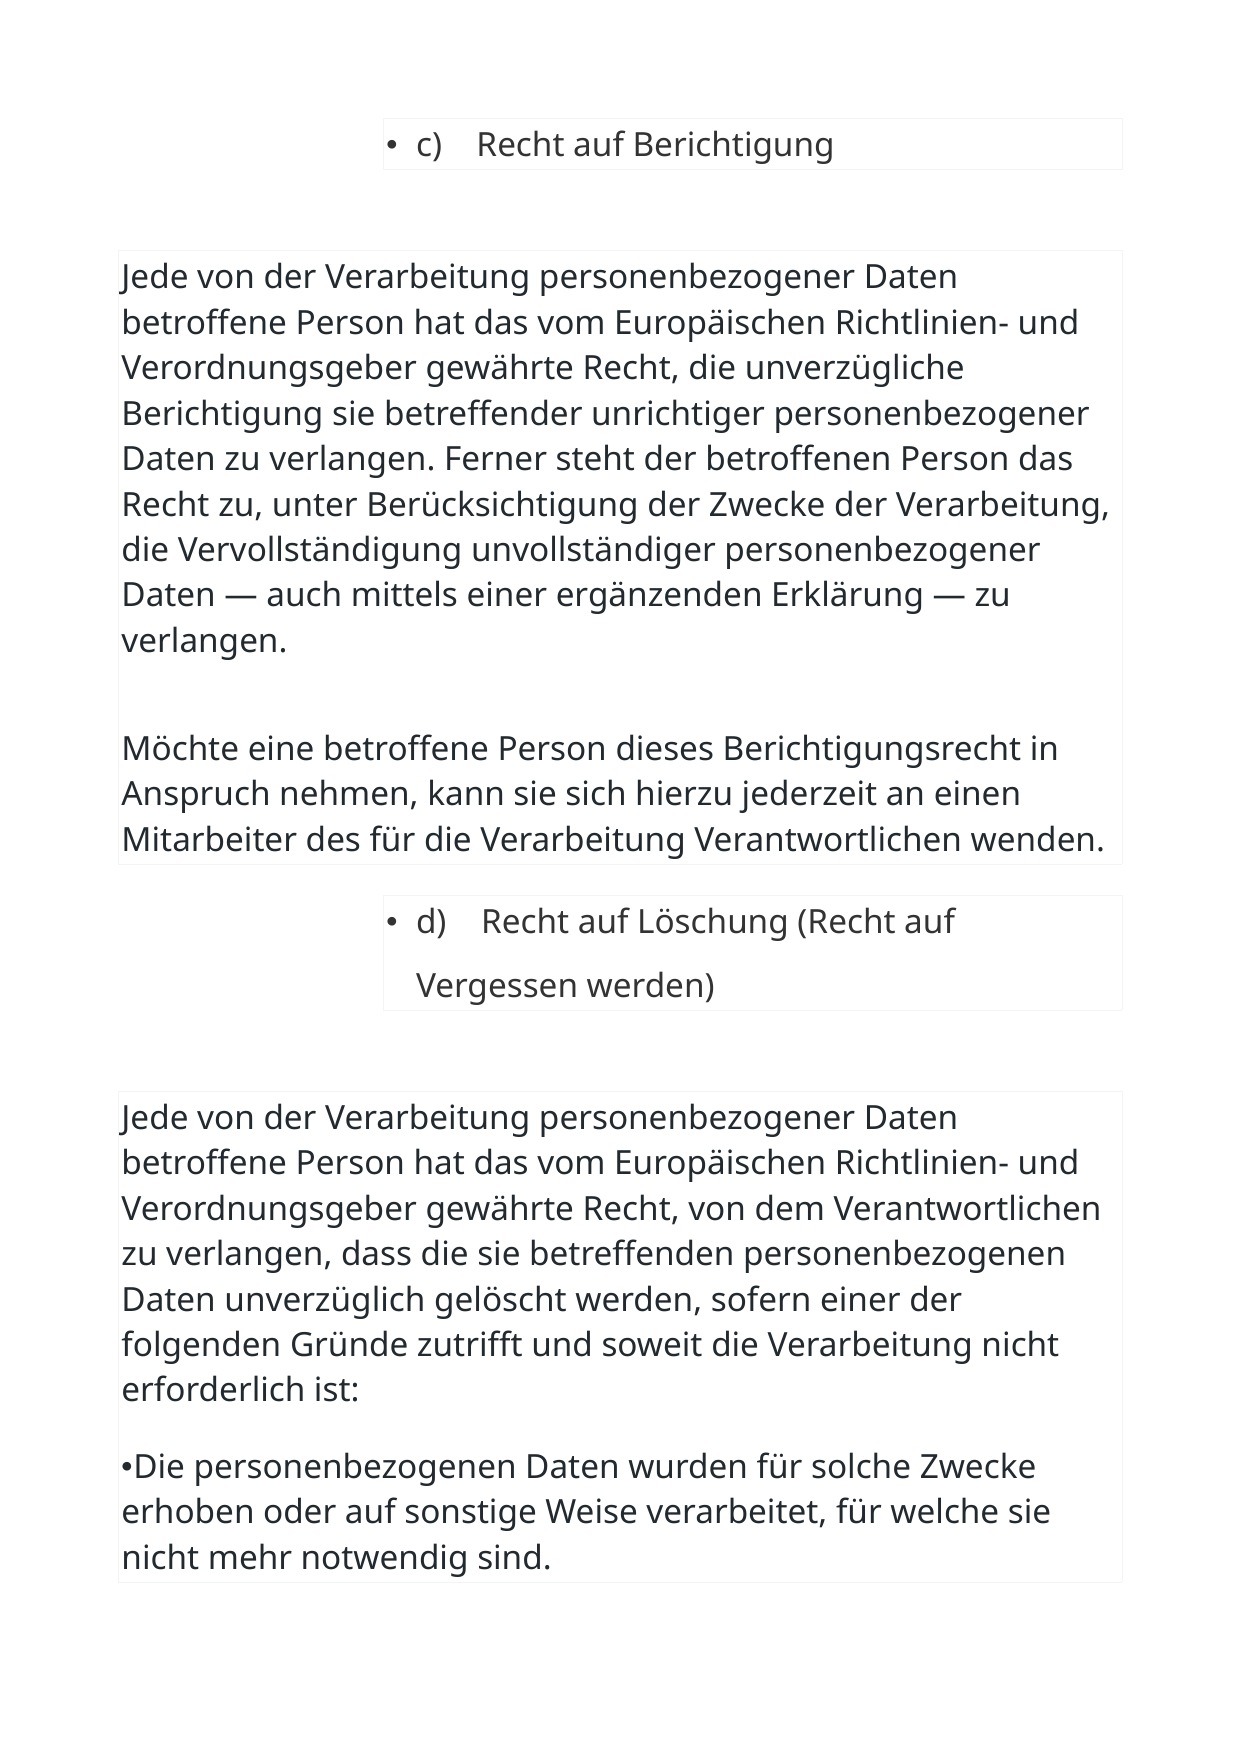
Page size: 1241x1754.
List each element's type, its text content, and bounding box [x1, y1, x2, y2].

list Jede von der Verarbeitung personenbezogener Daten betroffene Person hat das vom Europäischen Richtlinien- und Verordnungsgeber gewährte Recht, von dem Verantwortlichen zu verlangen, dass die sie betreffenden personenbezogenen Daten unverzüglich gelöscht werden, sofern einer der folgenden Gründe zutrifft und soweit die Verarbeitung nicht erforderlich ist: [119, 1092, 1122, 1412]
subtitle d) Recht auf Löschung (Recht auf Vergessen werden) [384, 896, 1122, 1010]
list Die personenbezogenen Daten wurden für solche Zwecke erhoben oder auf sonstige Weise verarbeitet, für welche sie nicht mehr notwendig sind. [119, 1440, 1122, 1582]
list Möchte eine betroffene Person dieses Berichtigungsrecht in Anspruch nehmen, kann sie sich hierzu jederzeit an einen Mitarbeiter des für die Verarbeitung Verantwortlichen wenden. [119, 721, 1122, 864]
list Jede von der Verarbeitung personenbezogener Daten betroffene Person hat das vom Europäischen Richtlinien- und Verordnungsgeber gewährte Recht, die unverzügliche Berichtigung sie betreffender unrichtiger personenbezogener Daten zu verlangen. Ferner steht der betroffenen Person das Recht zu, unter Berücksichtigung der Zwecke der Verarbeitung, die Vervollständigung unvollständiger personenbezogener Daten — auch mittels einer ergänzenden Erklärung — zu verlangen. [119, 251, 1122, 662]
subtitle c) Recht auf Berichtigung [384, 119, 1122, 169]
